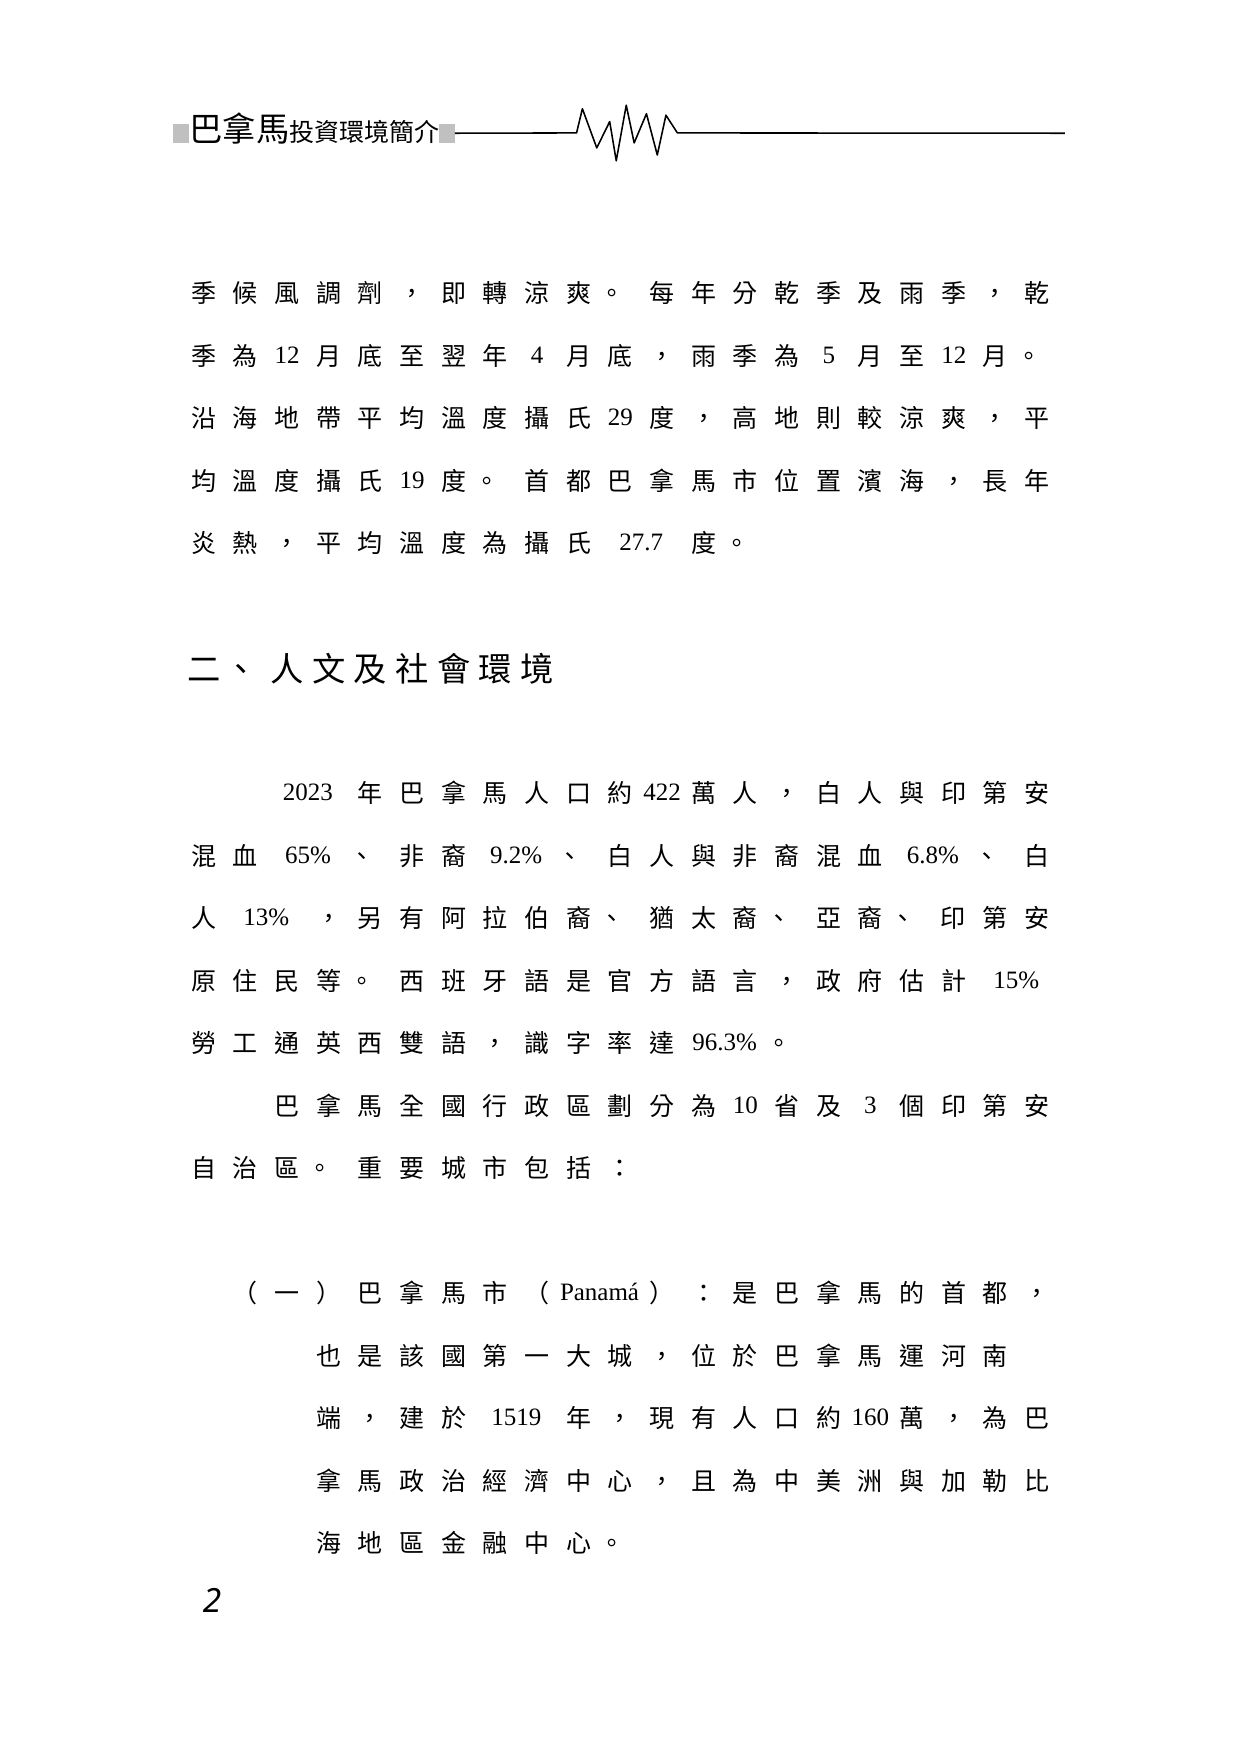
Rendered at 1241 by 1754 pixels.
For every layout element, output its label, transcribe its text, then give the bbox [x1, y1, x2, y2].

text （一）巴拿馬市（Panamá）：是巴拿馬的首都，也是該國第一大城，位於巴拿馬運河南端，建於1519年，現有人口約160萬，為巴拿馬政治經濟中心，且為中美洲與加勒比海地區金融中心。 [207, 1250, 1058, 1563]
text 二、人文及社會環境 [183, 625, 1058, 688]
text 2023年巴拿馬人口約422萬人，白人與印第安混血65%、非裔9.2%、白人與非裔混血6.8%、白人13%，另有阿拉伯裔、猶太裔、亞裔、印第安原住民等。西班牙語是官方語言，政府估計15%勞工通英西雙語，識字率達96.3%。 [183, 750, 1058, 1063]
text 季候風調劑，即轉涼爽。每年分乾季及雨季，乾季為12月底至翌年4月底，雨季為5月至12月。沿海地帶平均溫度攝氏29度，高地則較涼爽，平均溫度攝氏19度。首都巴拿馬市位置濱海，長年炎熱，平均溫度為攝氏27.7度。 [183, 250, 1058, 563]
text 巴拿馬全國行政區劃分為10省及3個印第安自治區。重要城市包括： [183, 1063, 1058, 1188]
